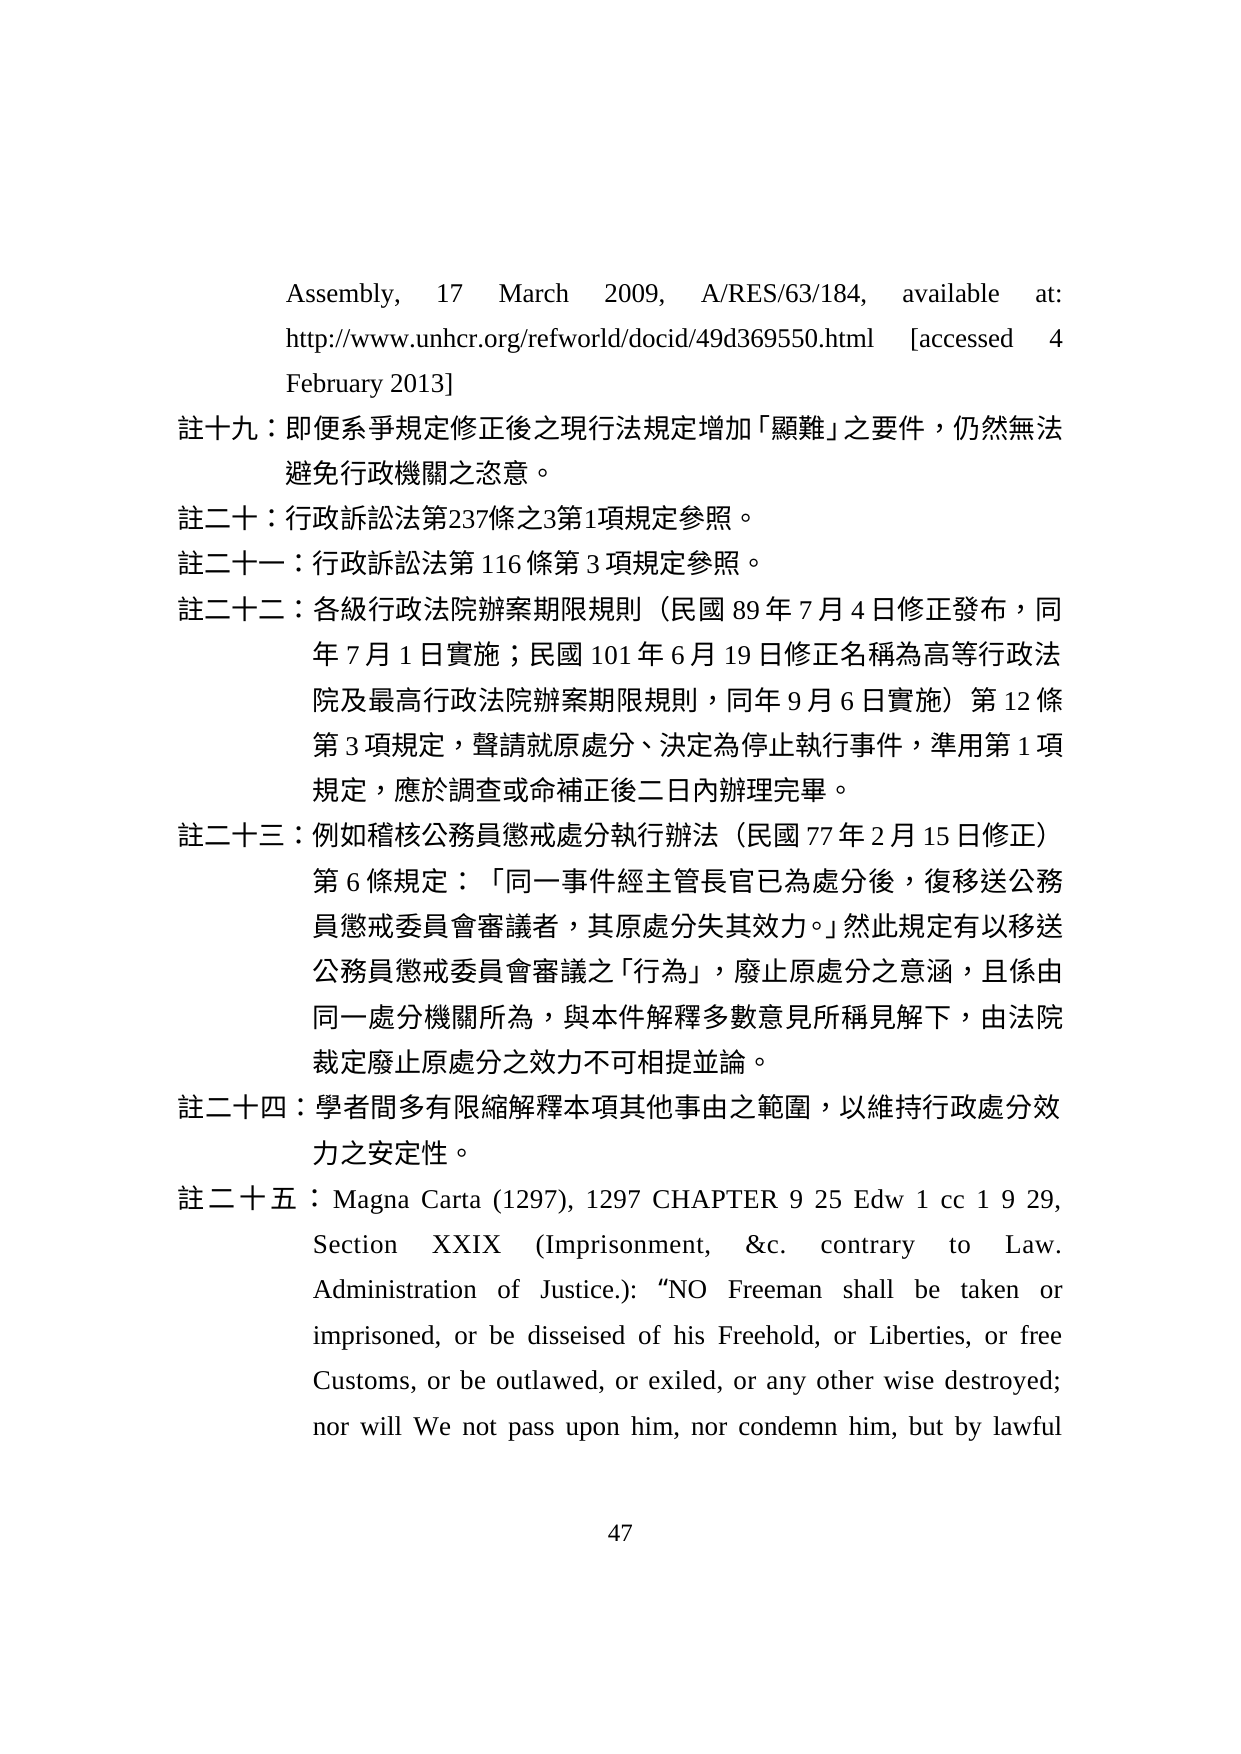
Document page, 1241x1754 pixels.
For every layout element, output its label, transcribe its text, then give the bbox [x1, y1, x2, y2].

text 註二十五：Magna Carta (1297), 1297 CHAPTER 9 25 Edw 1 cc 1 9 29, Section XXIX (Imprisonment, &c. contrary to Law. Administration of Justice.): “NO Freeman shall be taken or imprisoned, or be disseised of his Freehold, or Liberties, or free Customs, or be outlawed, or exiled, or any other wise destroyed; nor will We not pass upon him, nor condemn him, but by lawful [177, 1172, 1063, 1444]
text 註二十：行政訴訟法第237條之3第1項規定參照。 [177, 492, 1063, 538]
text Assembly, 17 March 2009, A/RES/63/184, available at: http://www.unhcr.org/refworld/docid/49d369550.html [accessed 4 February 2013] [177, 266, 1063, 402]
text 註二十三：例如稽核公務員懲戒處分執行辦法（民國77年2月15日修正）第6條規定：「同一事件經主管長官已為處分後，復移送公務員懲戒委員會審議者，其原處分失其效力。」然此規定有以移送公務員懲戒委員會審議之「行為」，廢止原處分之意涵，且係由同一處分機關所為，與本件解釋多數意見所稱見解下，由法院裁定廢止原處分之效力不可相提並論。 [177, 809, 1063, 1081]
text 註十九：即便系爭規定修正後之現行法規定增加「顯難」之要件，仍然無法避免行政機關之恣意。 [177, 402, 1063, 492]
text 註二十四：學者間多有限縮解釋本項其他事由之範圍，以維持行政處分效力之安定性。 [177, 1081, 1063, 1172]
text 註二十一：行政訴訟法第116條第3項規定參照。 [177, 538, 1063, 583]
text 註二十二：各級行政法院辦案期限規則（民國89年7月4日修正發布，同年7月1日實施；民國101年6月19日修正名稱為高等行政法院及最高行政法院辦案期限規則，同年9月6日實施）第12條第3項規定，聲請就原處分、決定為停止執行事件，準用第1項規定，應於調查或命補正後二日內辦理完畢。 [177, 583, 1063, 809]
